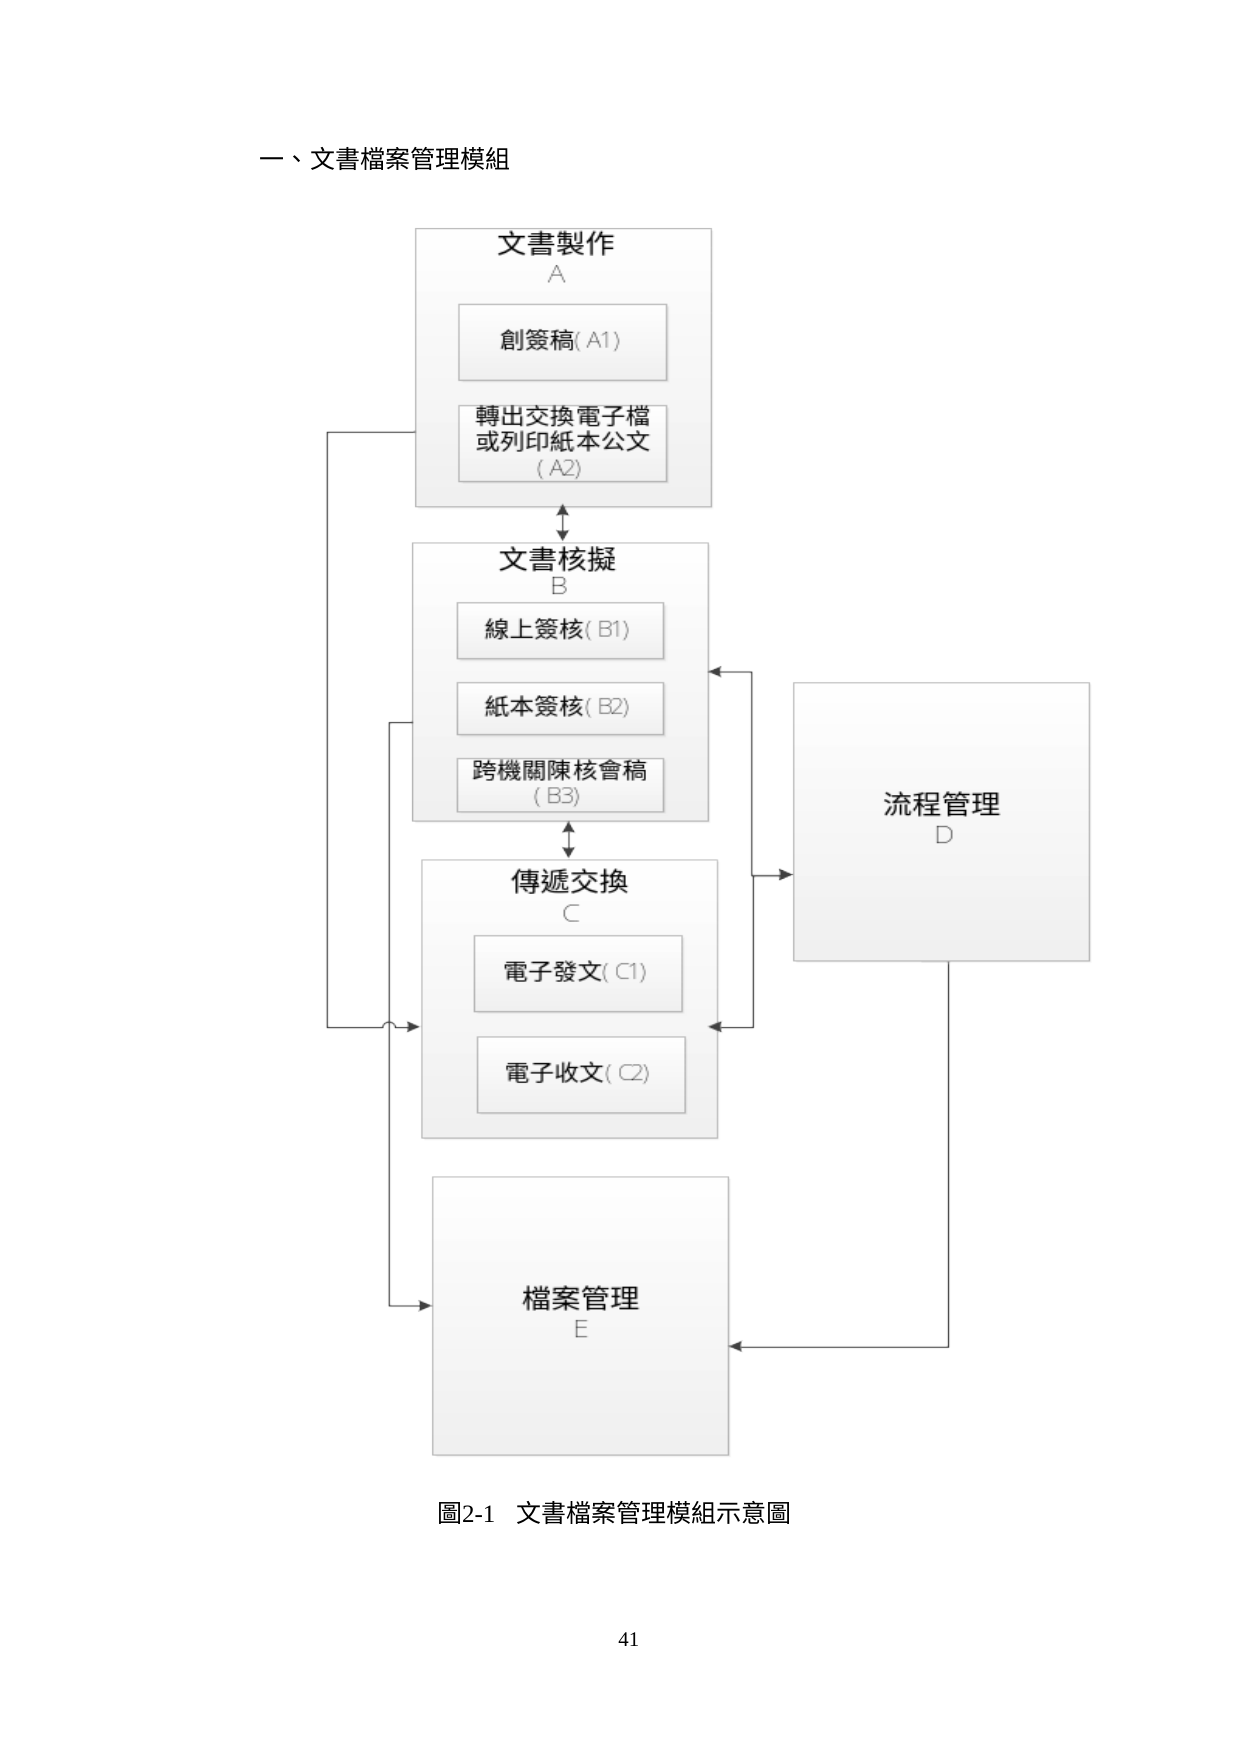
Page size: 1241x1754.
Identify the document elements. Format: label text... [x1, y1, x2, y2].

list 文書檔案管理模組 [259, 127, 1094, 179]
list 文書檔案管理模組示意圖 [162, 1481, 1094, 1533]
